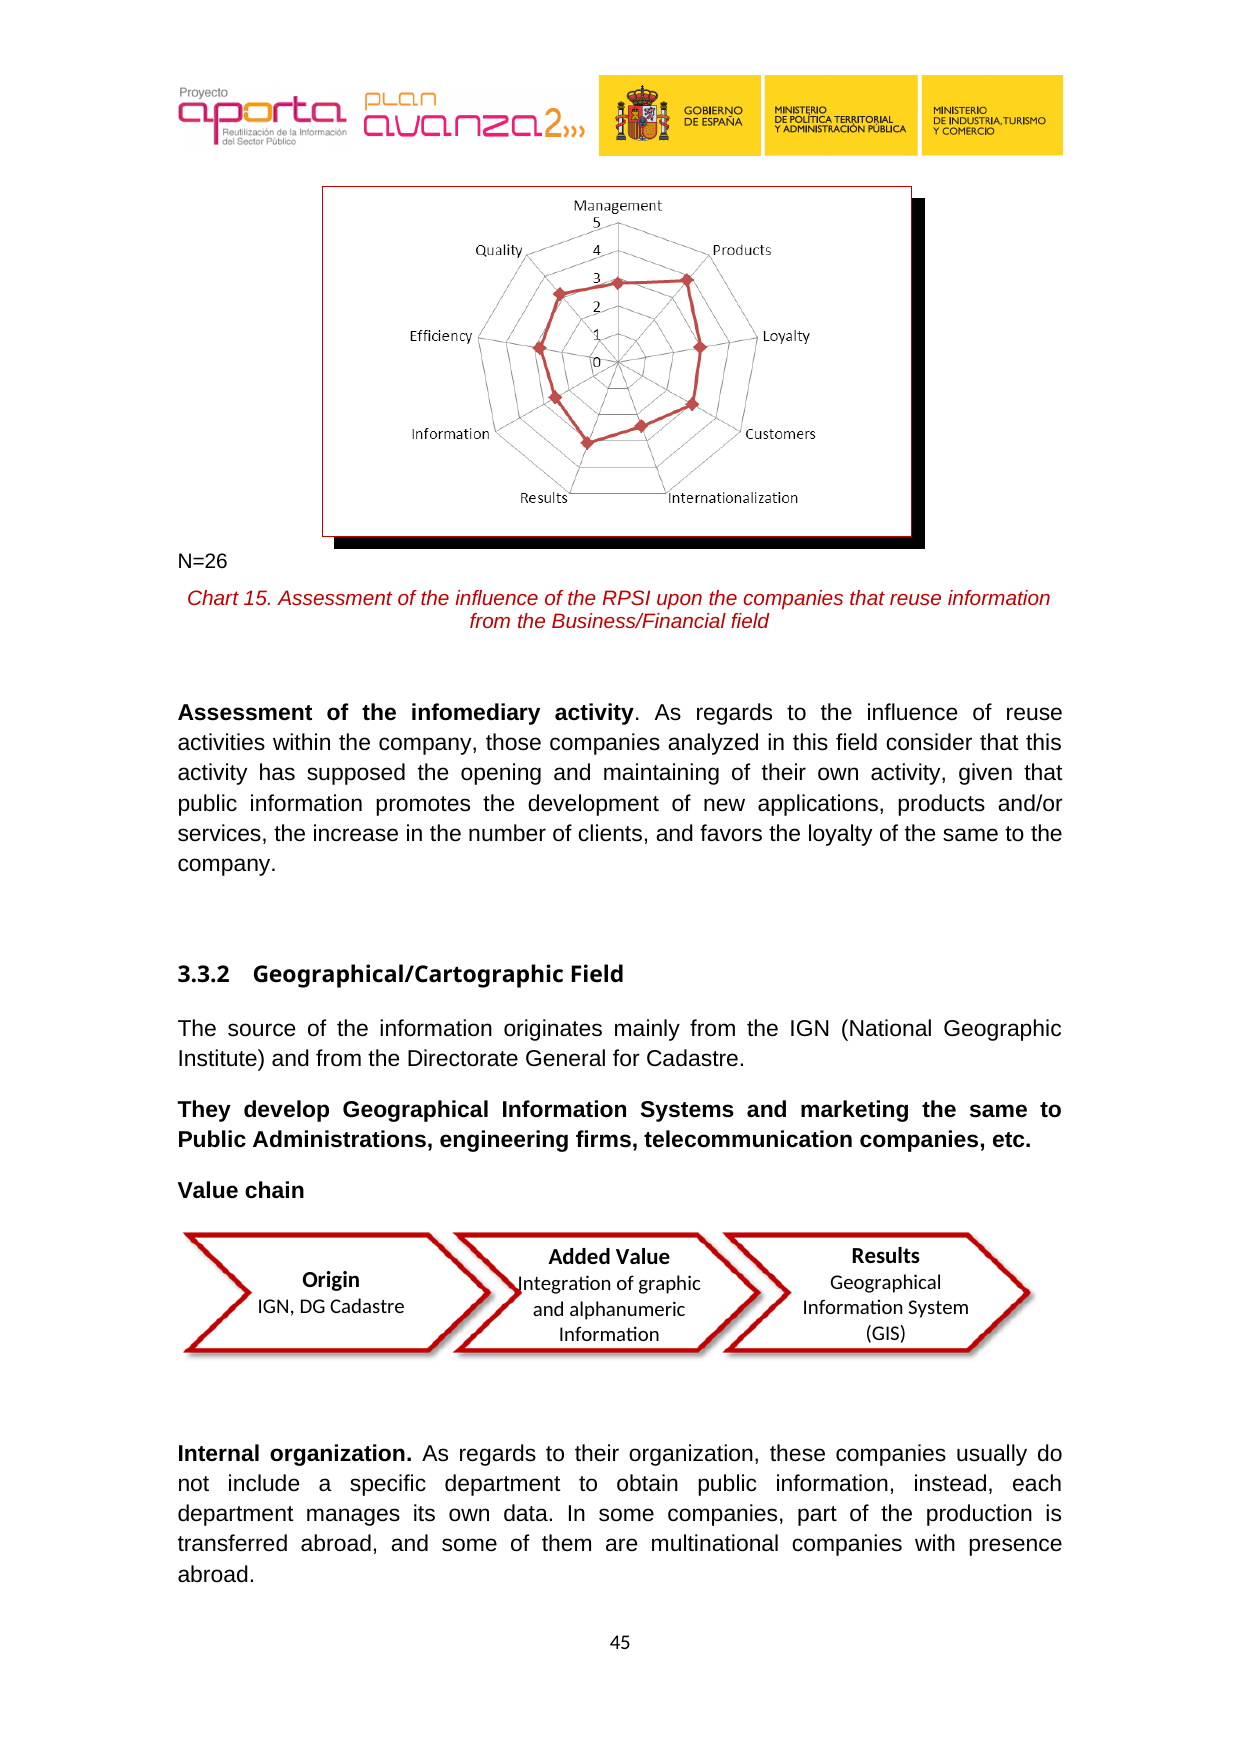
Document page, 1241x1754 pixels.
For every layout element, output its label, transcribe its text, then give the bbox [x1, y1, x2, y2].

list Geographical/Cartographic Field [177, 958, 1063, 989]
picture [362, 89, 587, 142]
text They develop Geographical Information Systems and marketing the same to Public Administrations, engineering firms, telecommunication companies, etc. [177, 1096, 1063, 1152]
picture [323, 187, 911, 535]
text N=26 [177, 549, 1063, 573]
text Chart 15. Assessment of the influence of the RPSI upon the companies that reuse information from the Business/Financial field [177, 585, 1063, 633]
text Internal organization. As regards to their organization, these companies usually do not include a specific department to obtain public information, instead, each department manages its own data. In some companies, part of the production is transferred abroad, and some of them are multinational companies with presence abroad. [177, 1440, 1063, 1587]
text The source of the information originates mainly from the IGN (National Geographic Institute) and from the Directorate General for Cadastre. [177, 1014, 1063, 1071]
text Value chain [177, 1177, 1063, 1203]
picture [178, 1229, 1042, 1363]
text Assessment of the infomediary activity. As regards to the influence of reuse activities within the company, those companies analyzed in this field consider that this activity has supposed the opening and maintaining of their own activity, given that public information promotes the development of new applications, products and/or services, the increase in the number of clients, and favors the loyalty of the same to the company. [177, 699, 1063, 876]
picture [599, 73, 1064, 158]
picture [177, 82, 353, 149]
